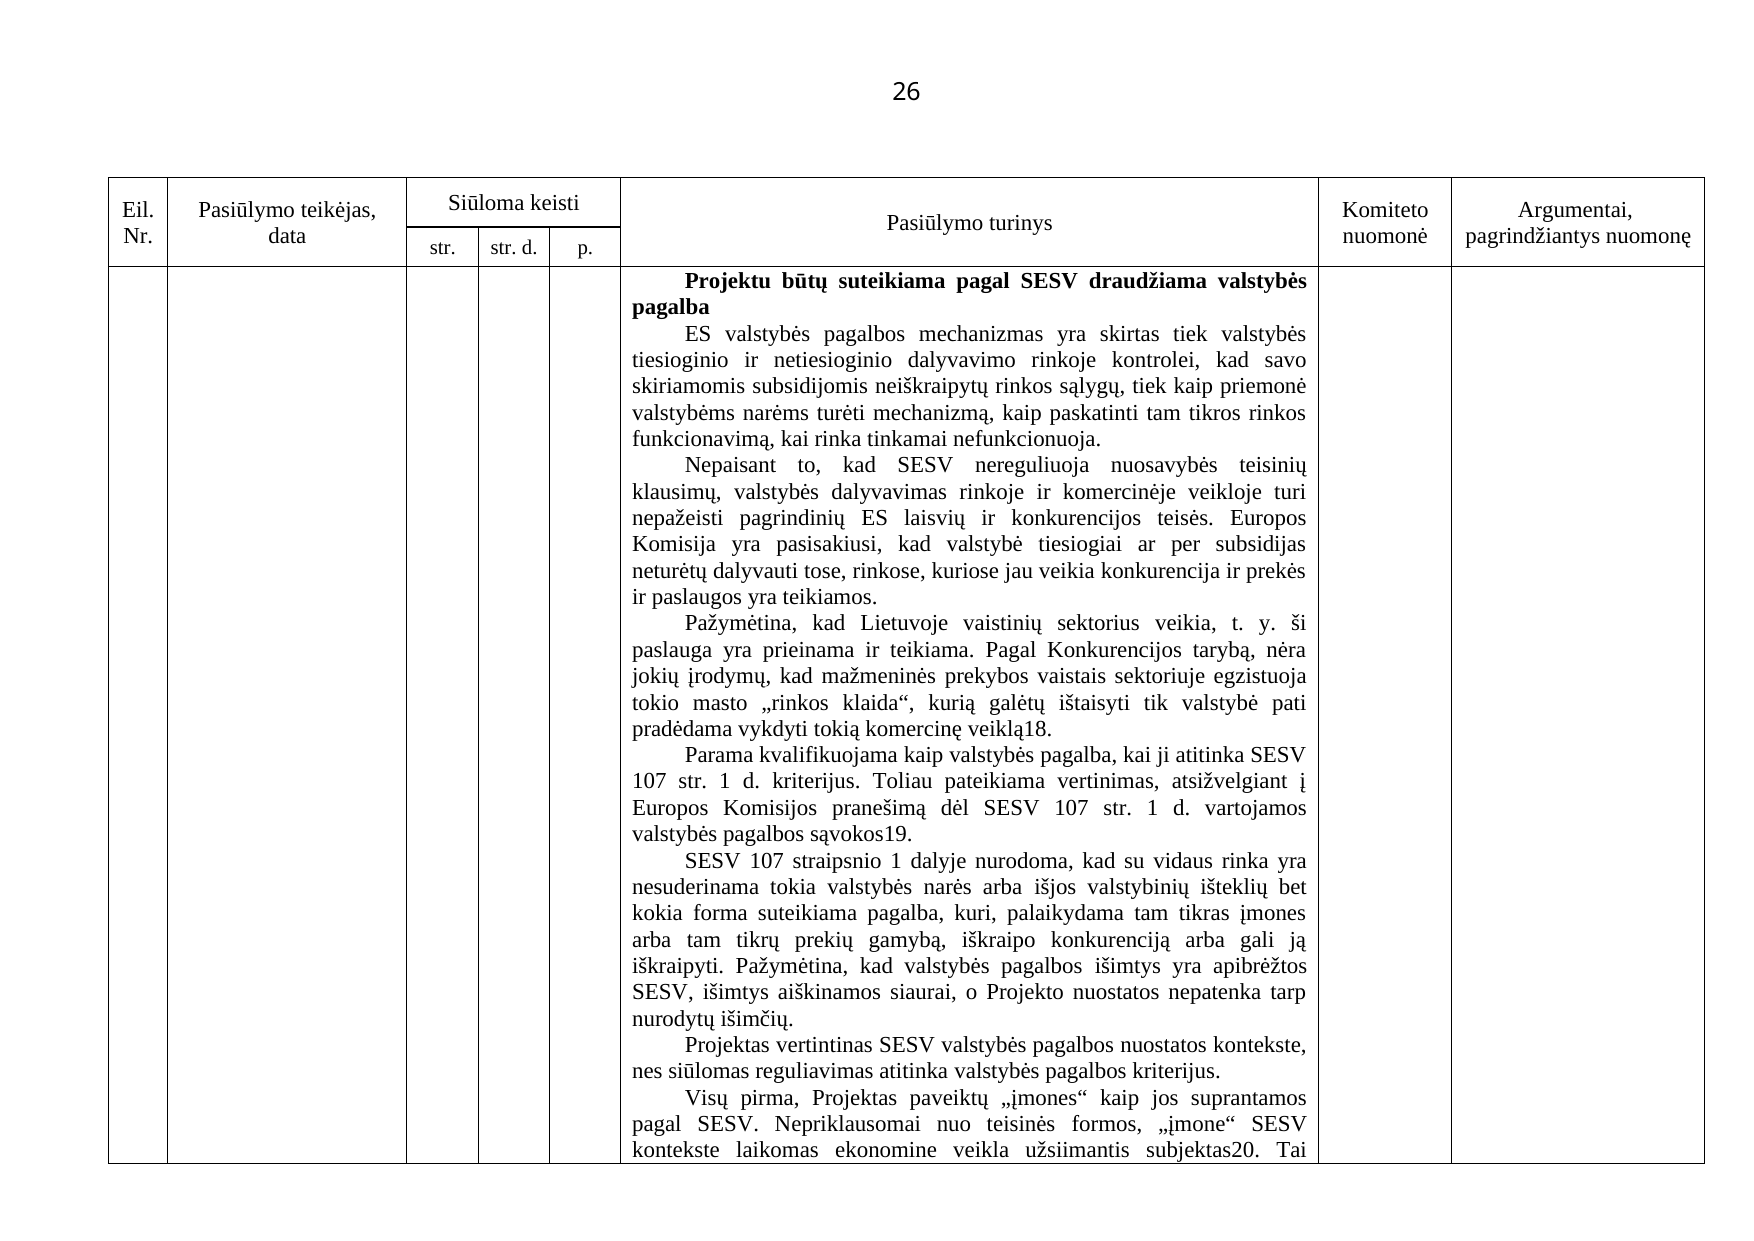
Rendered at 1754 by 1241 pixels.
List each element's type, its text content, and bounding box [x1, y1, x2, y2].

table_header Pasiūlymo turinys [621, 178, 1318, 266]
table_cell [1319, 267, 1451, 1163]
table_cell [109, 267, 167, 1163]
table_cell str. [407, 228, 478, 266]
table_cell [1452, 267, 1704, 1163]
table_header Siūloma keisti [407, 178, 620, 226]
table_header Argumentai, pagrindžiantys nuomonę [1452, 178, 1704, 266]
table_cell [550, 267, 620, 1163]
table_cell [479, 267, 549, 1163]
table_header Eil. Nr. [109, 178, 167, 266]
table_cell [168, 267, 406, 1163]
table_header Pasiūlymo teikėjas, data [168, 178, 406, 266]
table_cell str. d. [479, 228, 549, 266]
table_cell p. [550, 228, 620, 266]
table_cell [407, 267, 478, 1163]
table_header Komiteto nuomonė [1319, 178, 1451, 266]
